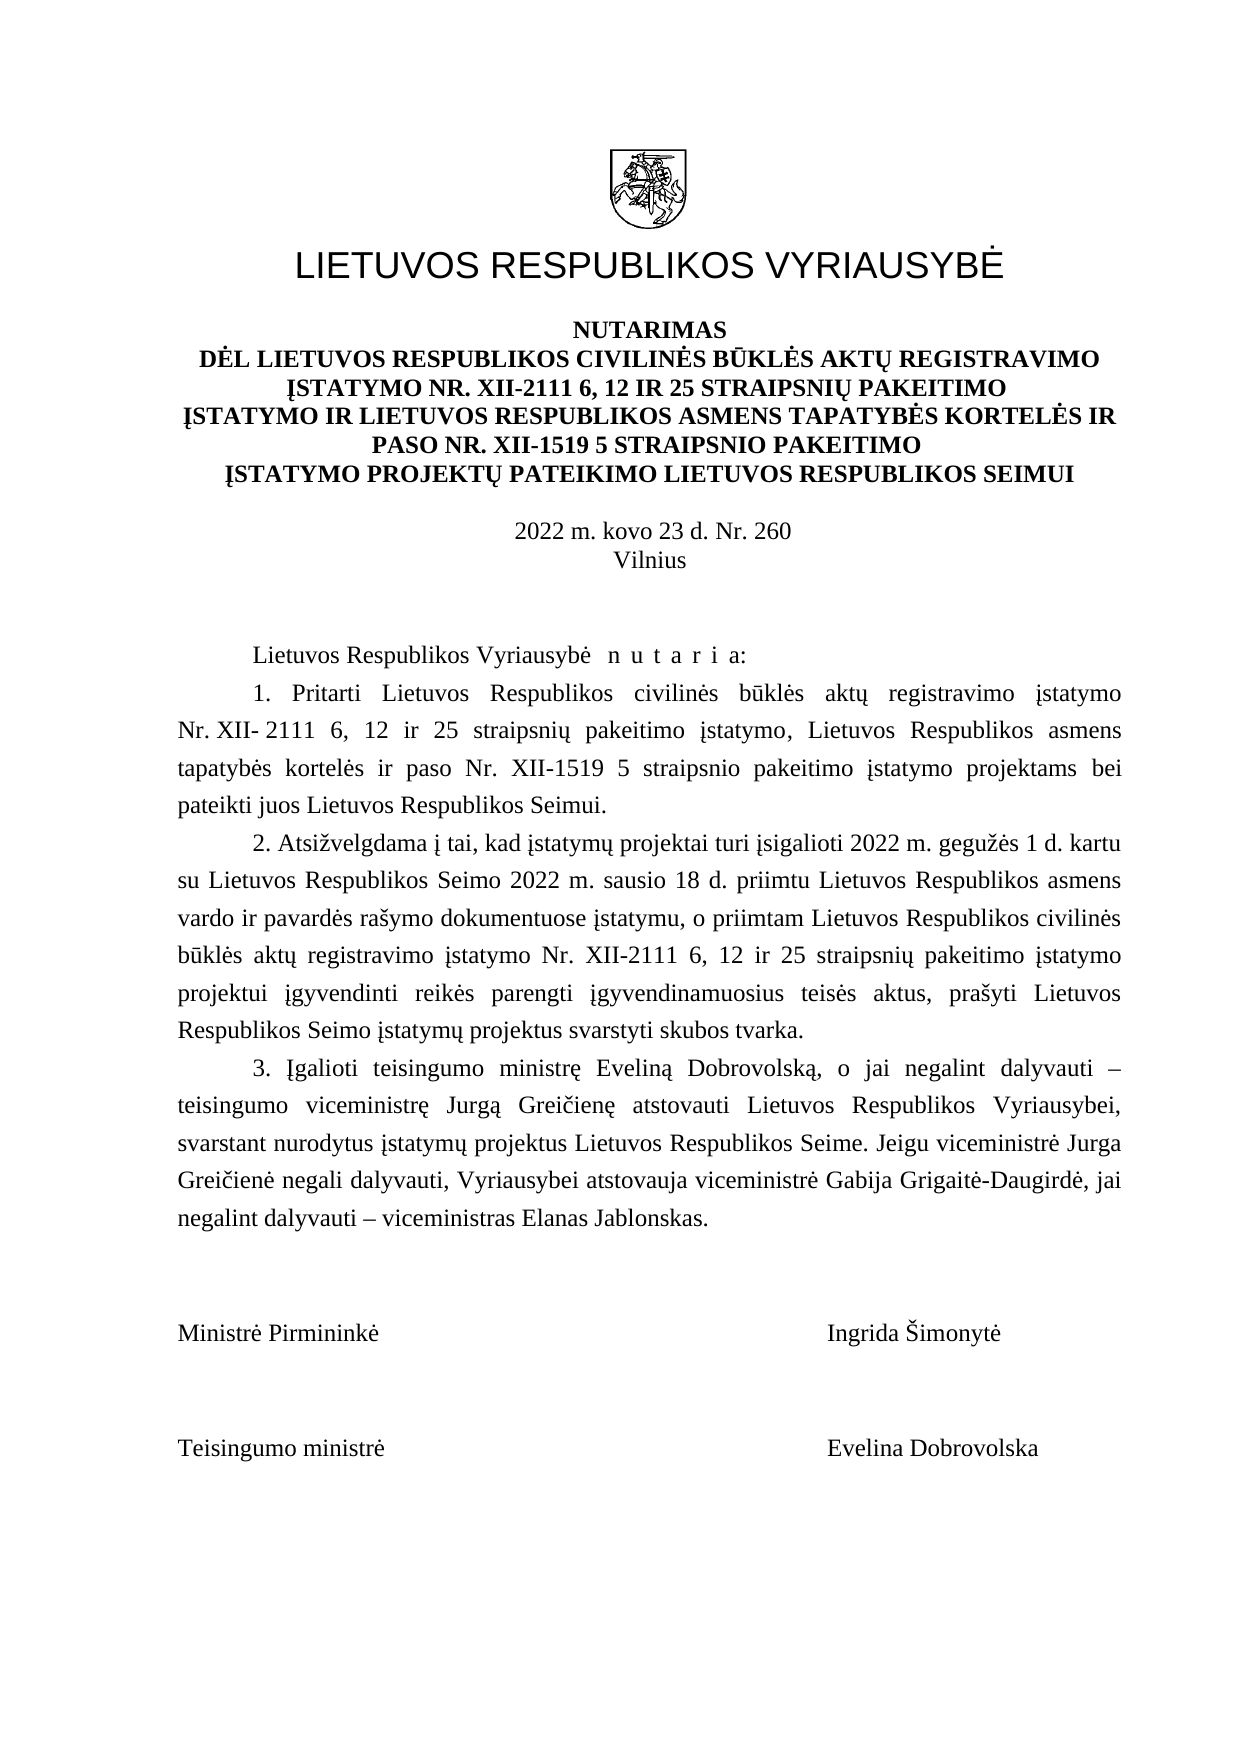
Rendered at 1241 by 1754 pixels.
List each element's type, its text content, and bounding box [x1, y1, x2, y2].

text 3. Įgalioti teisingumo ministrę Eveliną Dobrovolską, o jai negalint dalyvauti – teisingumo viceministrę Jurgą Greičienę atstovauti Lietuvos Respublikos Vyriausybei, svarstant nurodytus įstatymų projektus Lietuvos Respublikos Seime. Jeigu viceministrė Jurga Greičienė negali dalyvauti, Vyriausybei atstovauja viceministrė Gabija Grigaitė-Daugirdė, jai negalint dalyvauti – viceministras Elanas Jablonskas. [177, 1044, 1122, 1231]
text Lietuvos Respublikos Vyriausybė [177, 243, 1122, 286]
text Ministrė Pirmininkė Ingrida Šimonytė [177, 1318, 1122, 1346]
text Teisingumo ministrė Evelina Dobrovolska [177, 1433, 1122, 1461]
text DĖL LIETUVOS RESPUBLIKOS CIVILINĖS BŪKLĖS AKTŲ REGISTRAVIMO ĮSTATYMO NR. XII-2111 6, 12 IR 25 STRAIPSNIŲ PAKEITIMO [177, 344, 1122, 401]
text nutarimas [177, 315, 1122, 344]
text Vilnius [177, 545, 1122, 574]
text 1. Pritarti Lietuvos Respublikos civilinės būklės aktų registravimo įstatymo Nr. XII- 2111 6, 12 ir 25 straipsnių pakeitimo įstatymo, Lietuvos Respublikos asmens tapatybės kortelės ir paso Nr. XII-1519 5 straipsnio pakeitimo įstatymo projektams bei pateikti juos Lietuvos Respublikos Seimui. [177, 669, 1122, 819]
text ĮSTATYMO PROJEKTŲ PATEIKIMO LIETUVOS RESPUBLIKOS SEIMUI [177, 459, 1122, 488]
text 2. Atsižvelgdama į tai, kad įstatymų projektai turi įsigalioti 2022 m. gegužės 1 d. kartu su Lietuvos Respublikos Seimo 2022 m. sausio 18 d. priimtu Lietuvos Respublikos asmens vardo ir pavardės rašymo dokumentuose įstatymu, o priimtam Lietuvos Respublikos civilinės būklės aktų registravimo įstatymo Nr. XII-2111 6, 12 ir 25 straipsnių pakeitimo įstatymo projektui įgyvendinti reikės parengti įgyvendinamuosius teisės aktus, prašyti Lietuvos Respublikos Seimo įstatymų projektus svarstyti skubos tvarka. [177, 819, 1122, 1044]
text 2022 m. kovo 23 d. Nr. 260 [177, 516, 1122, 545]
text Lietuvos Respublikos Vyriausybė nutaria: [177, 631, 1122, 669]
text ĮSTATYMO IR LIETUVOS RESPUBLIKOS ASMENS TAPATYBĖS KORTELĖS IR PASO NR. XII-1519 5 STRAIPSNIO PAKEITIMO [177, 401, 1122, 459]
